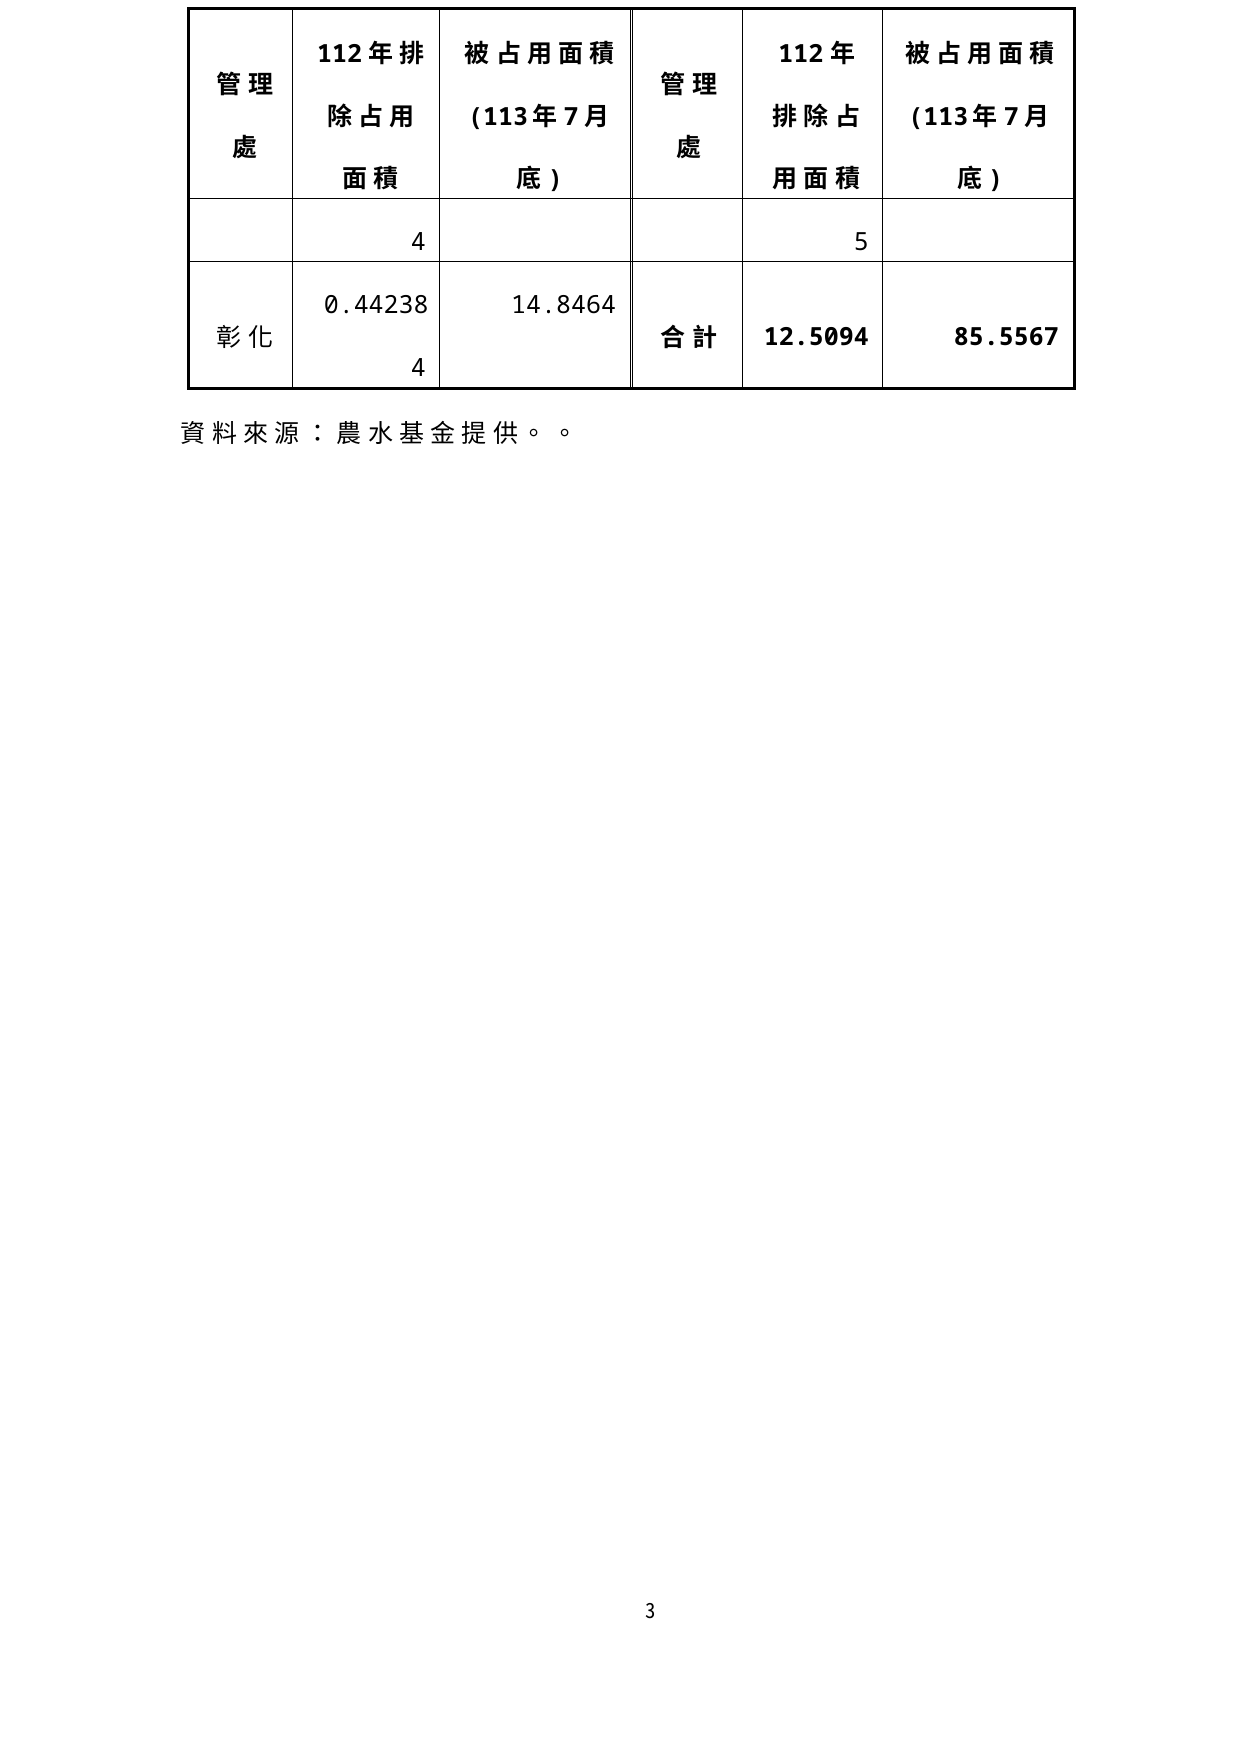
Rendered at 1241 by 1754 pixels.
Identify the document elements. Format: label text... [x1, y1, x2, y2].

table_cell 4 [293, 199, 439, 261]
table_cell 12.5094 [743, 262, 882, 387]
table_cell 5 [743, 199, 882, 261]
table_cell [633, 199, 742, 261]
table_header 管理處 [633, 10, 742, 198]
table_cell [190, 199, 292, 261]
table_cell 14.8464 [440, 262, 630, 387]
text 資料來源：農水基金提供。。 [177, 390, 1063, 453]
table_cell [883, 199, 1073, 261]
table_cell 彰化 [190, 262, 292, 387]
table_header 管理處 [190, 10, 292, 198]
table_cell 85.5567 [883, 262, 1073, 387]
table_cell 合計 [633, 262, 742, 387]
table_header 112年排除占用面積 [293, 10, 439, 198]
table_header 被占用面積(113年7月底) [440, 10, 630, 198]
table_header 112年排除占用面積 [743, 10, 882, 198]
table_header 被占用面積(113年7月底) [883, 10, 1073, 198]
table_cell [440, 199, 630, 261]
table_cell 0.442384 [293, 262, 439, 387]
